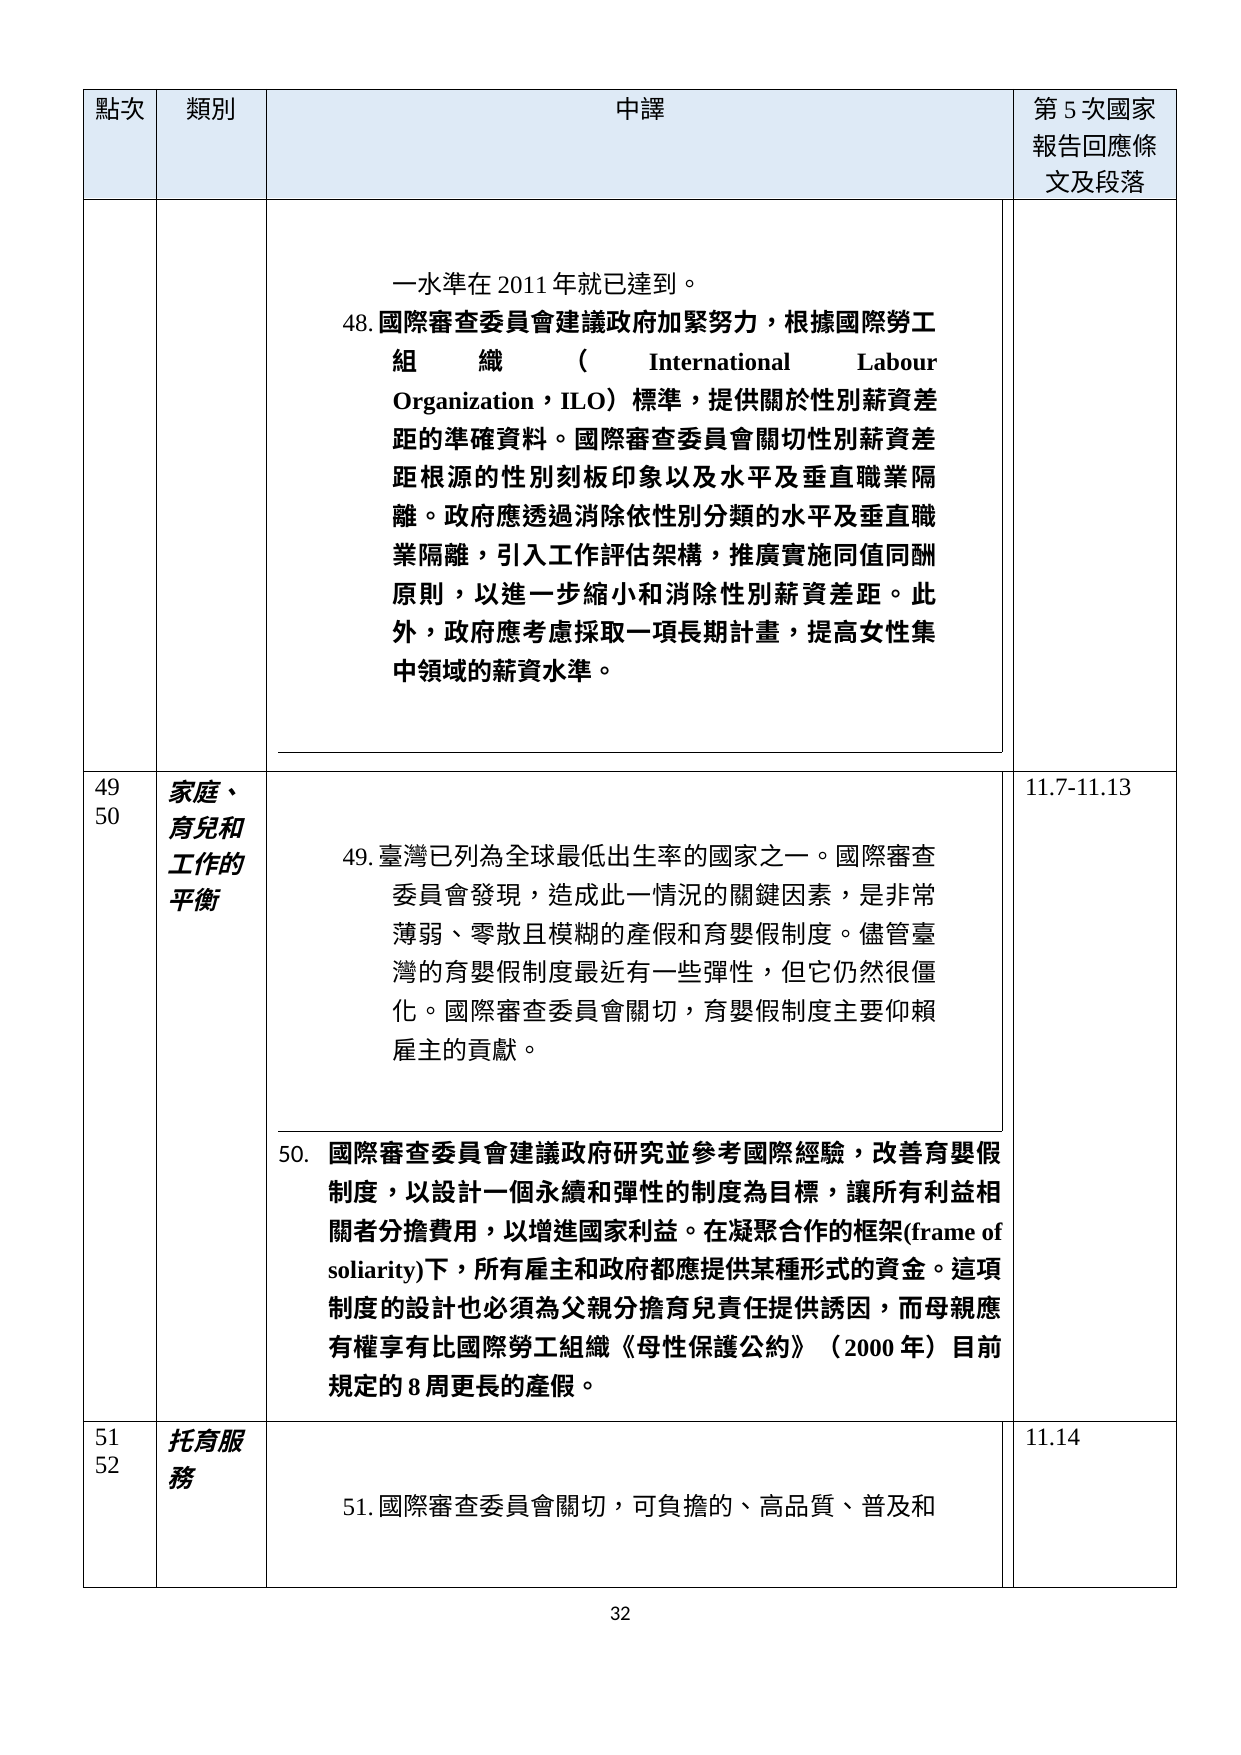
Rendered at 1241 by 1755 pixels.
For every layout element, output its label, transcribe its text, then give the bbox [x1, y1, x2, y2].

table_header 中譯 [267, 90, 1013, 198]
table_header 點次 [84, 90, 156, 198]
table_cell 國際審查委員會關切，可負擔的、高品質、普及和 [267, 1422, 1002, 1587]
table_header 第5次國家報告回應條文及段落 [1014, 90, 1176, 198]
table_cell [157, 200, 266, 771]
table_cell [84, 200, 156, 771]
table_cell 49 50 [84, 772, 156, 1421]
table_cell 托育服務 [157, 1422, 266, 1587]
table_cell 51 52 [84, 1422, 156, 1587]
table_cell [1014, 200, 1176, 771]
table_cell 11.7-11.13 [1014, 772, 1176, 1421]
table_cell 一水準在2011年就已達到。 國際審查委員會建議政府加緊努力，根據國際勞工組織（International Labour Organization，ILO）標準，提供關於性別薪資差距的準確資料。國際審查委員會關切性別薪資差距根源的性別刻板印象以及水平及垂直職業隔離。政府應透過消除依性別分類的水平及垂直職業隔離，引入工作評估架構，推廣實施同值同酬原則，以進一步縮小和消除性別薪資差距。此外，政府應考慮採取一項長期計畫，提高女性集中領域的薪資水準。 [267, 200, 1013, 771]
table_cell 臺灣已列為全球最低出生率的國家之一。國際審查委員會發現，造成此一情況的關鍵因素，是非常薄弱、零散且模糊的產假和育嬰假制度。儘管臺灣的育嬰假制度最近有一些彈性，但它仍然很僵化。國際審查委員會關切，育嬰假制度主要仰賴雇主的貢獻。 國際審查委員會建議政府研究並參考國際經驗，改善育嬰假制度，以設計一個永續和彈性的制度為目標，讓所有利益相關者分擔費用，以增進國家利益。在凝聚合作的框架(frame of soliarity)下，所有雇主和政府都應提供某種形式的資金。這項制度的設計也必須為父親分擔育兒責任提供誘因，而母親應有權享有比國際勞工組織《母性保護公約》（2000年）目前規定的8周更長的產假。 [267, 772, 1013, 1421]
table_cell 家庭、育兒和工作的平衡 [157, 772, 266, 1421]
table_header 類別 [157, 90, 266, 198]
table_cell 11.14 [1014, 1422, 1176, 1587]
